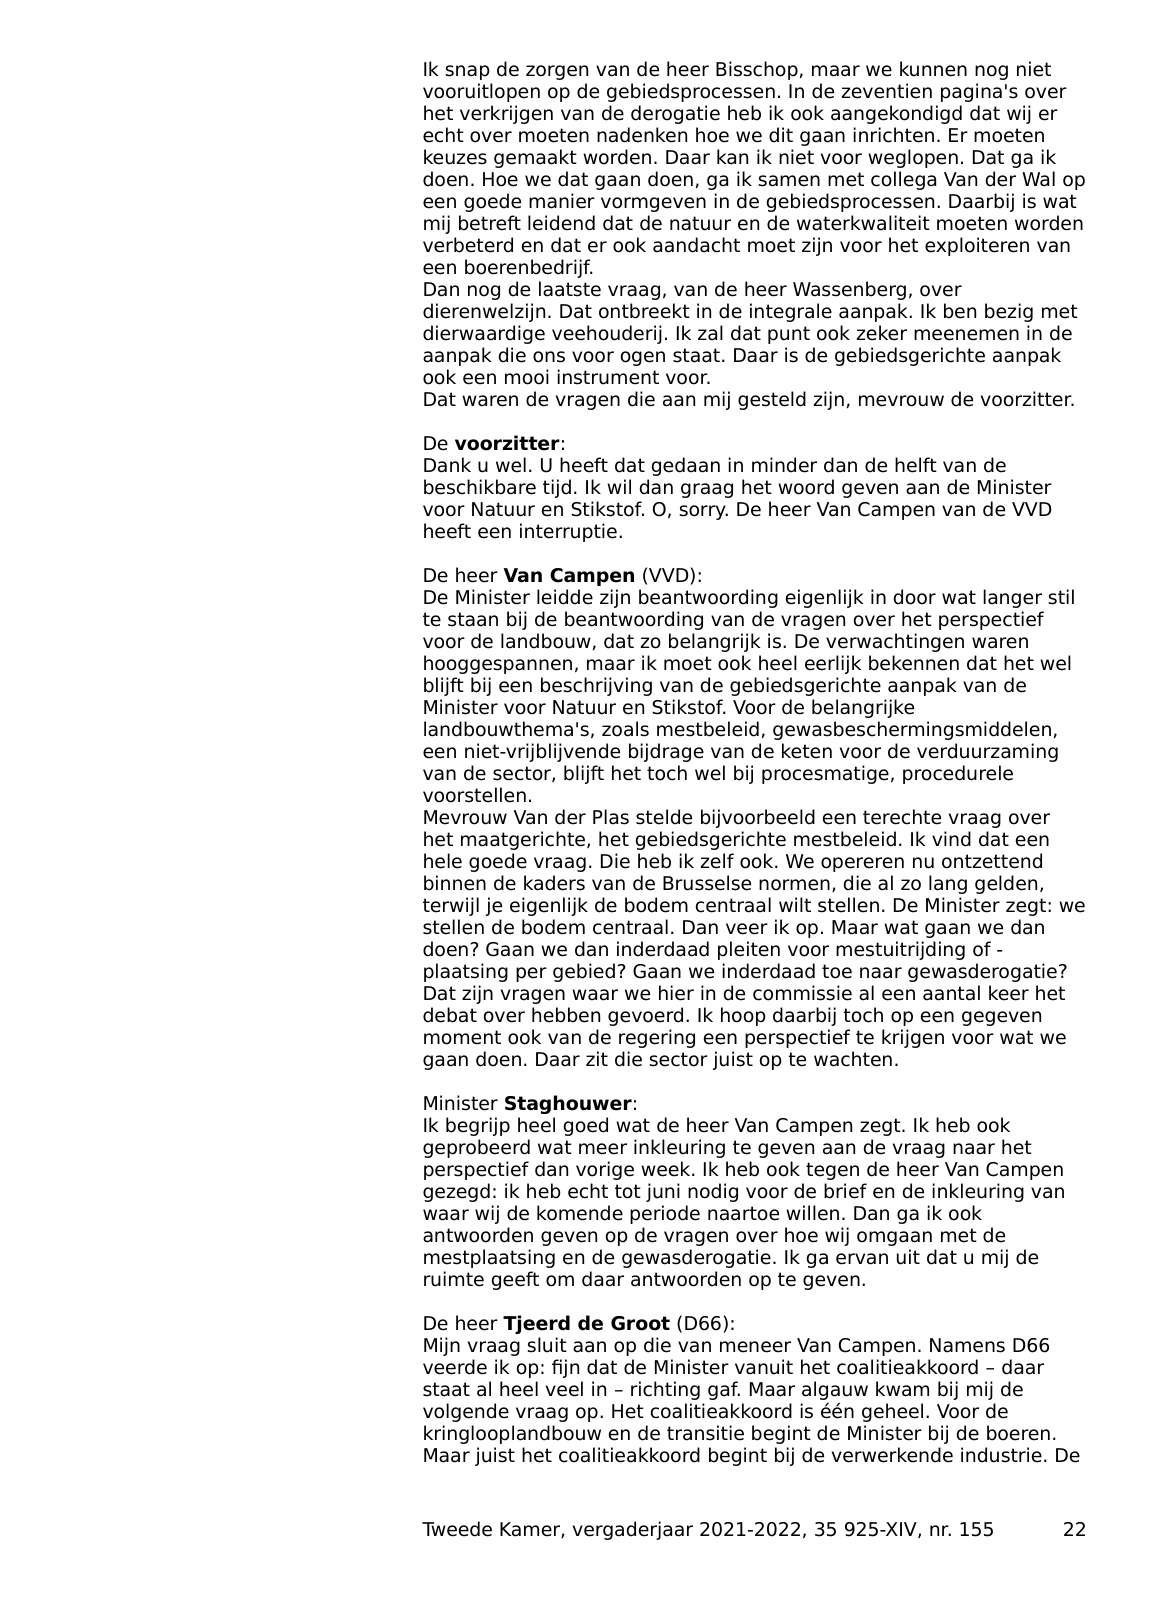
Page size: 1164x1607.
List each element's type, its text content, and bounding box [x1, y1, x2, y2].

text De heer Van Campen (VVD): [422, 565, 1087, 587]
text De heer Tjeerd de Groot (D66): [422, 1313, 1087, 1335]
text Mijn vraag sluit aan op die van meneer Van Campen. Namens D66 veerde ik op: fijn dat de Minister vanuit het coalitieakkoord – daar staat al heel veel in – richting gaf. Maar algauw kwam bij mij de volgende vraag op. Het coalitieakkoord is één geheel. Voor de kringlooplandbouw en de transitie begint de Minister bij de boeren. Maar juist het coalitieakkoord begint bij de verwerkende industrie. De [422, 1335, 1087, 1467]
text Dat waren de vragen die aan mij gesteld zijn, mevrouw de voorzitter. [422, 389, 1087, 411]
text Ik snap de zorgen van de heer Bisschop, maar we kunnen nog niet vooruitlopen op de gebiedsprocessen. In de zeventien pagina's over het verkrijgen van de derogatie heb ik ook aangekondigd dat wij er echt over moeten nadenken hoe we dit gaan inrichten. Er moeten keuzes gemaakt worden. Daar kan ik niet voor weglopen. Dat ga ik doen. Hoe we dat gaan doen, ga ik samen met collega Van der Wal op een goede manier vormgeven in de gebiedsprocessen. Daarbij is wat mij betreft leidend dat de natuur en de waterkwaliteit moeten worden verbeterd en dat er ook aandacht moet zijn voor het exploiteren van een boerenbedrijf. [422, 59, 1087, 279]
text De Minister leidde zijn beantwoording eigenlijk in door wat langer stil te staan bij de beantwoording van de vragen over het perspectief voor de landbouw, dat zo belangrijk is. De verwachtingen waren hooggespannen, maar ik moet ook heel eerlijk bekennen dat het wel blijft bij een beschrijving van de gebiedsgerichte aanpak van de Minister voor Natuur en Stikstof. Voor de belangrijke landbouwthema's, zoals mestbeleid, gewasbeschermingsmiddelen, een niet-vrijblijvende bijdrage van de keten voor de verduurzaming van de sector, blijft het toch wel bij procesmatige, procedurele voorstellen. [422, 587, 1087, 807]
text De voorzitter: [422, 433, 1087, 455]
text Dank u wel. U heeft dat gedaan in minder dan de helft van de beschikbare tijd. Ik wil dan graag het woord geven aan de Minister voor Natuur en Stikstof. O, sorry. De heer Van Campen van de VVD heeft een interruptie. [422, 455, 1087, 543]
text Mevrouw Van der Plas stelde bijvoorbeeld een terechte vraag over het maatgerichte, het gebiedsgerichte mestbeleid. Ik vind dat een hele goede vraag. Die heb ik zelf ook. We opereren nu ontzettend binnen de kaders van de Brusselse normen, die al zo lang gelden, terwijl je eigenlijk de bodem centraal wilt stellen. De Minister zegt: we stellen de bodem centraal. Dan veer ik op. Maar wat gaan we dan doen? Gaan we dan inderdaad pleiten voor mestuitrijding of -plaatsing per gebied? Gaan we inderdaad toe naar gewasderogatie? Dat zijn vragen waar we hier in de commissie al een aantal keer het debat over hebben gevoerd. Ik hoop daarbij toch op een gegeven moment ook van de regering een perspectief te krijgen voor wat we gaan doen. Daar zit die sector juist op te wachten. [422, 807, 1087, 1071]
text Ik begrijp heel goed wat de heer Van Campen zegt. Ik heb ook geprobeerd wat meer inkleuring te geven aan de vraag naar het perspectief dan vorige week. Ik heb ook tegen de heer Van Campen gezegd: ik heb echt tot juni nodig voor de brief en de inkleuring van waar wij de komende periode naartoe willen. Dan ga ik ook antwoorden geven op de vragen over hoe wij omgaan met de mestplaatsing en de gewasderogatie. Ik ga ervan uit dat u mij de ruimte geeft om daar antwoorden op te geven. [422, 1115, 1087, 1291]
text Minister Staghouwer: [422, 1093, 1087, 1115]
text Dan nog de laatste vraag, van de heer Wassenberg, over dierenwelzijn. Dat ontbreekt in de integrale aanpak. Ik ben bezig met dierwaardige veehouderij. Ik zal dat punt ook zeker meenemen in de aanpak die ons voor ogen staat. Daar is de gebiedsgerichte aanpak ook een mooi instrument voor. [422, 279, 1087, 389]
